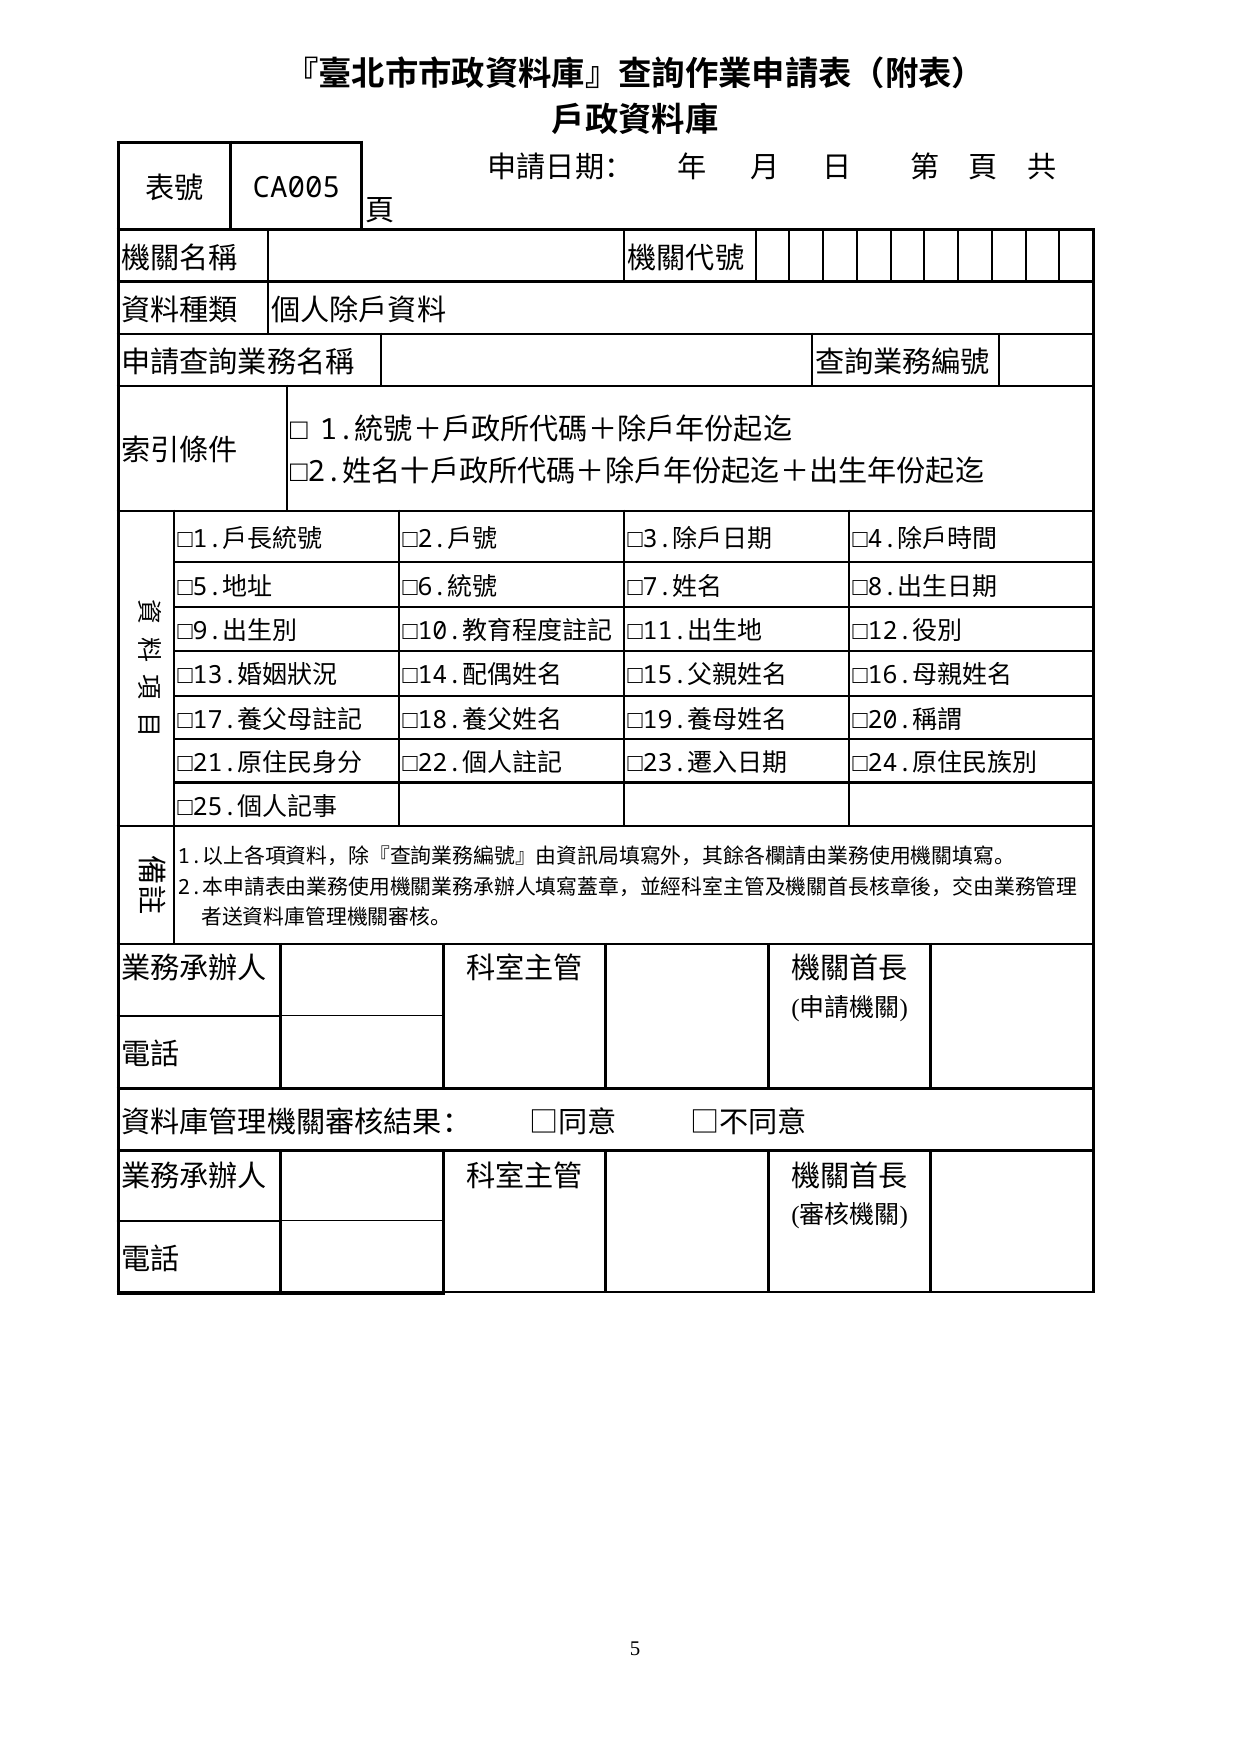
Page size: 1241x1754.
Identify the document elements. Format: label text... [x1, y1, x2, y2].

table_cell □12.役別 [850, 608, 1092, 650]
table_cell [382, 335, 811, 384]
table_cell 業務承辦人 [120, 945, 279, 1015]
table_cell [1060, 231, 1092, 280]
table_cell 機關代號 [625, 231, 755, 280]
table_cell [607, 1152, 767, 1291]
table_cell 索引條件 [120, 387, 286, 509]
text 戶政資料庫 [118, 92, 1152, 141]
table_cell [400, 784, 623, 825]
table_header 申請日期： 年 月 日 第 頁 共 頁 [363, 141, 1093, 228]
table_cell 個人除戶資料 [269, 283, 1092, 332]
table_cell □15.父親姓名 [625, 652, 848, 694]
table_cell 資 料 項 目 [120, 512, 173, 825]
table_cell □1.戶長統號 [175, 512, 398, 561]
text 『臺北市市政資料庫』查詢作業申請表（附表） [118, 59, 1152, 92]
table_cell 科室主管 [445, 1152, 604, 1291]
table_cell □25.個人記事 [175, 784, 398, 825]
table_cell 1.統號＋戶政所代碼＋除戶年份起迄 □2.姓名十戶政所代碼＋除戶年份起迄＋出生年份起迄 [288, 387, 1092, 509]
table_cell 科室主管 [445, 945, 604, 1087]
table_cell □21.原住民身分 [175, 740, 398, 781]
table_cell [858, 231, 890, 280]
table_cell [757, 231, 788, 280]
table_cell 查詢業務編號 [813, 335, 998, 384]
table_cell [1027, 231, 1058, 280]
table_cell [1000, 335, 1092, 384]
table_cell [282, 1016, 442, 1087]
table_cell 資料庫管理機關審核結果： □同意 □不同意 [120, 1090, 1092, 1149]
table_cell □11.出生地 [625, 608, 848, 650]
table_cell 機關名稱 [120, 231, 267, 280]
table_cell [824, 231, 856, 280]
table_header CA005 [232, 144, 360, 228]
table_cell [282, 945, 442, 1015]
table_cell [269, 231, 623, 280]
table_cell [607, 945, 767, 1087]
table_cell [993, 231, 1025, 280]
table_cell □6.統號 [400, 563, 623, 606]
table_cell [282, 1221, 442, 1291]
table_cell □23.遷入日期 [625, 740, 848, 781]
table_cell 機關首長 (審核機關) [770, 1152, 929, 1291]
table_cell □17.養父母註記 [175, 697, 398, 738]
table_cell 電話 [120, 1017, 279, 1087]
table_cell □7.姓名 [625, 563, 848, 606]
table_cell [932, 945, 1092, 1087]
table_cell 電話 [120, 1222, 279, 1291]
table_cell □20.稱謂 [850, 697, 1092, 738]
table_cell □2.戶號 [400, 512, 623, 561]
table_cell □5.地址 [175, 563, 398, 606]
table_cell 機關首長 (申請機關) [770, 945, 929, 1087]
table_cell [892, 231, 923, 280]
table_cell 資料種類 [120, 283, 267, 332]
table_cell □10.教育程度註記 [400, 608, 623, 650]
table_cell [925, 231, 957, 280]
table_cell 1.以上各項資料，除『查詢業務編號』由資訊局填寫外，其餘各欄請由業務使用機關填寫。 2.本申請表由業務使用機關業務承辦人填寫蓋章，並經科室主管及機關首長核章後，交由業務管理者送資料庫管理機關審核。 [175, 827, 1092, 943]
table_cell □24.原住民族別 [850, 740, 1092, 781]
table_cell □14.配偶姓名 [400, 652, 623, 694]
table_cell 申請查詢業務名稱 [120, 335, 380, 384]
table_cell □13.婚姻狀況 [175, 652, 398, 694]
table_cell □19.養母姓名 [625, 697, 848, 738]
table_cell 備註 [120, 827, 173, 943]
table_cell □8.出生日期 [850, 563, 1092, 606]
table_cell □3.除戶日期 [625, 512, 848, 561]
table_cell [850, 784, 1092, 825]
table_cell [282, 1152, 442, 1220]
table_cell □4.除戶時間 [850, 512, 1092, 561]
table_cell [790, 231, 822, 280]
table_cell □9.出生別 [175, 608, 398, 650]
table_cell [959, 231, 991, 280]
table_cell 業務承辦人 [120, 1152, 279, 1220]
table_cell [625, 784, 848, 825]
table_cell [932, 1152, 1092, 1291]
table_cell □22.個人註記 [400, 740, 623, 781]
table_cell □16.母親姓名 [850, 652, 1092, 694]
table_cell □18.養父姓名 [400, 697, 623, 738]
table_header 表號 [120, 144, 229, 228]
